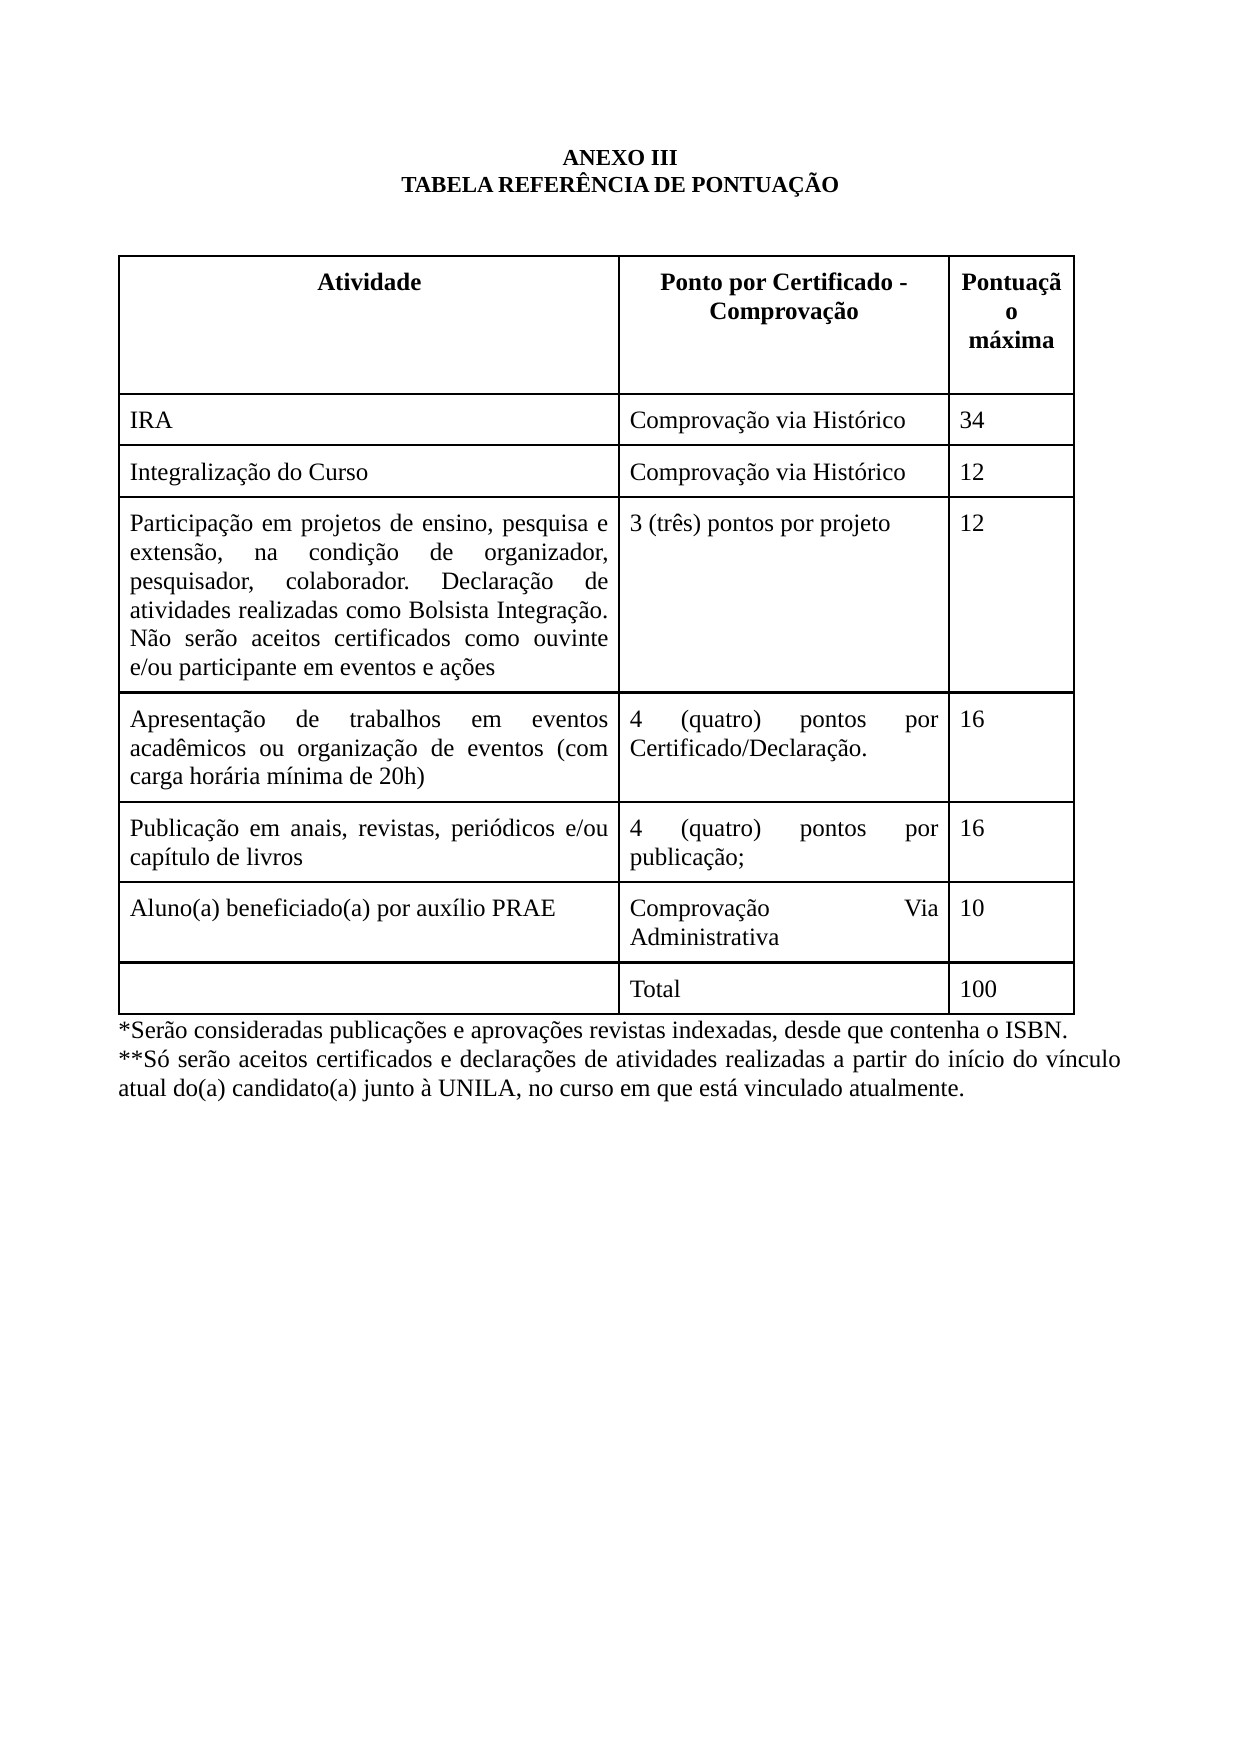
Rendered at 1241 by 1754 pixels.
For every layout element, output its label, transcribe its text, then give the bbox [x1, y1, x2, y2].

table_cell Apresentação de trabalhos em eventos acadêmicos ou organização de eventos (com carga horária mínima de 20h) [120, 694, 618, 801]
table_cell Comprovação Via Administrativa [620, 883, 948, 961]
table_cell Total [620, 964, 948, 1013]
table_cell 16 [950, 694, 1073, 801]
text TABELA REFERÊNCIA DE PONTUAÇÃO [118, 171, 1122, 197]
table_cell 4 (quatro) pontos por Certificado/Declaração. [620, 694, 948, 801]
text *Serão consideradas publicações e aprovações revistas indexadas, desde que contenha o ISBN. [118, 1015, 1122, 1044]
table_cell 4 (quatro) pontos por publicação; [620, 803, 948, 881]
table_cell Comprovação via Histórico [620, 395, 948, 444]
table_header Ponto por Certificado - Comprovação [620, 257, 948, 393]
table_header Pontuação máxima [950, 257, 1073, 393]
table_cell 12 [950, 498, 1073, 691]
text **Só serão aceitos certificados e declarações de atividades realizadas a partir do início do vínculo atual do(a) candidato(a) junto à UNILA, no curso em que está vinculado atualmente. [118, 1044, 1122, 1101]
table_cell Publicação em anais, revistas, periódicos e/ou capítulo de livros [120, 803, 618, 881]
table_cell 12 [950, 446, 1073, 496]
table_header Atividade [120, 257, 618, 393]
text ANEXO III [118, 144, 1122, 171]
table_cell 16 [950, 803, 1073, 881]
table_cell 34 [950, 395, 1073, 444]
table_cell IRA [120, 395, 618, 444]
table_cell 100 [950, 964, 1073, 1013]
table_cell [120, 964, 618, 1013]
table_cell Participação em projetos de ensino, pesquisa e extensão, na condição de organizador, pesquisador, colaborador. Declaração de atividades realizadas como Bolsista Integração. Não serão aceitos certificados como ouvinte e/ou participante em eventos e ações [120, 498, 618, 691]
table_cell Integralização do Curso [120, 446, 618, 496]
table_cell Aluno(a) beneficiado(a) por auxílio PRAE [120, 883, 618, 961]
table_cell Comprovação via Histórico [620, 446, 948, 496]
table_cell 10 [950, 883, 1073, 961]
table_cell 3 (três) pontos por projeto [620, 498, 948, 691]
